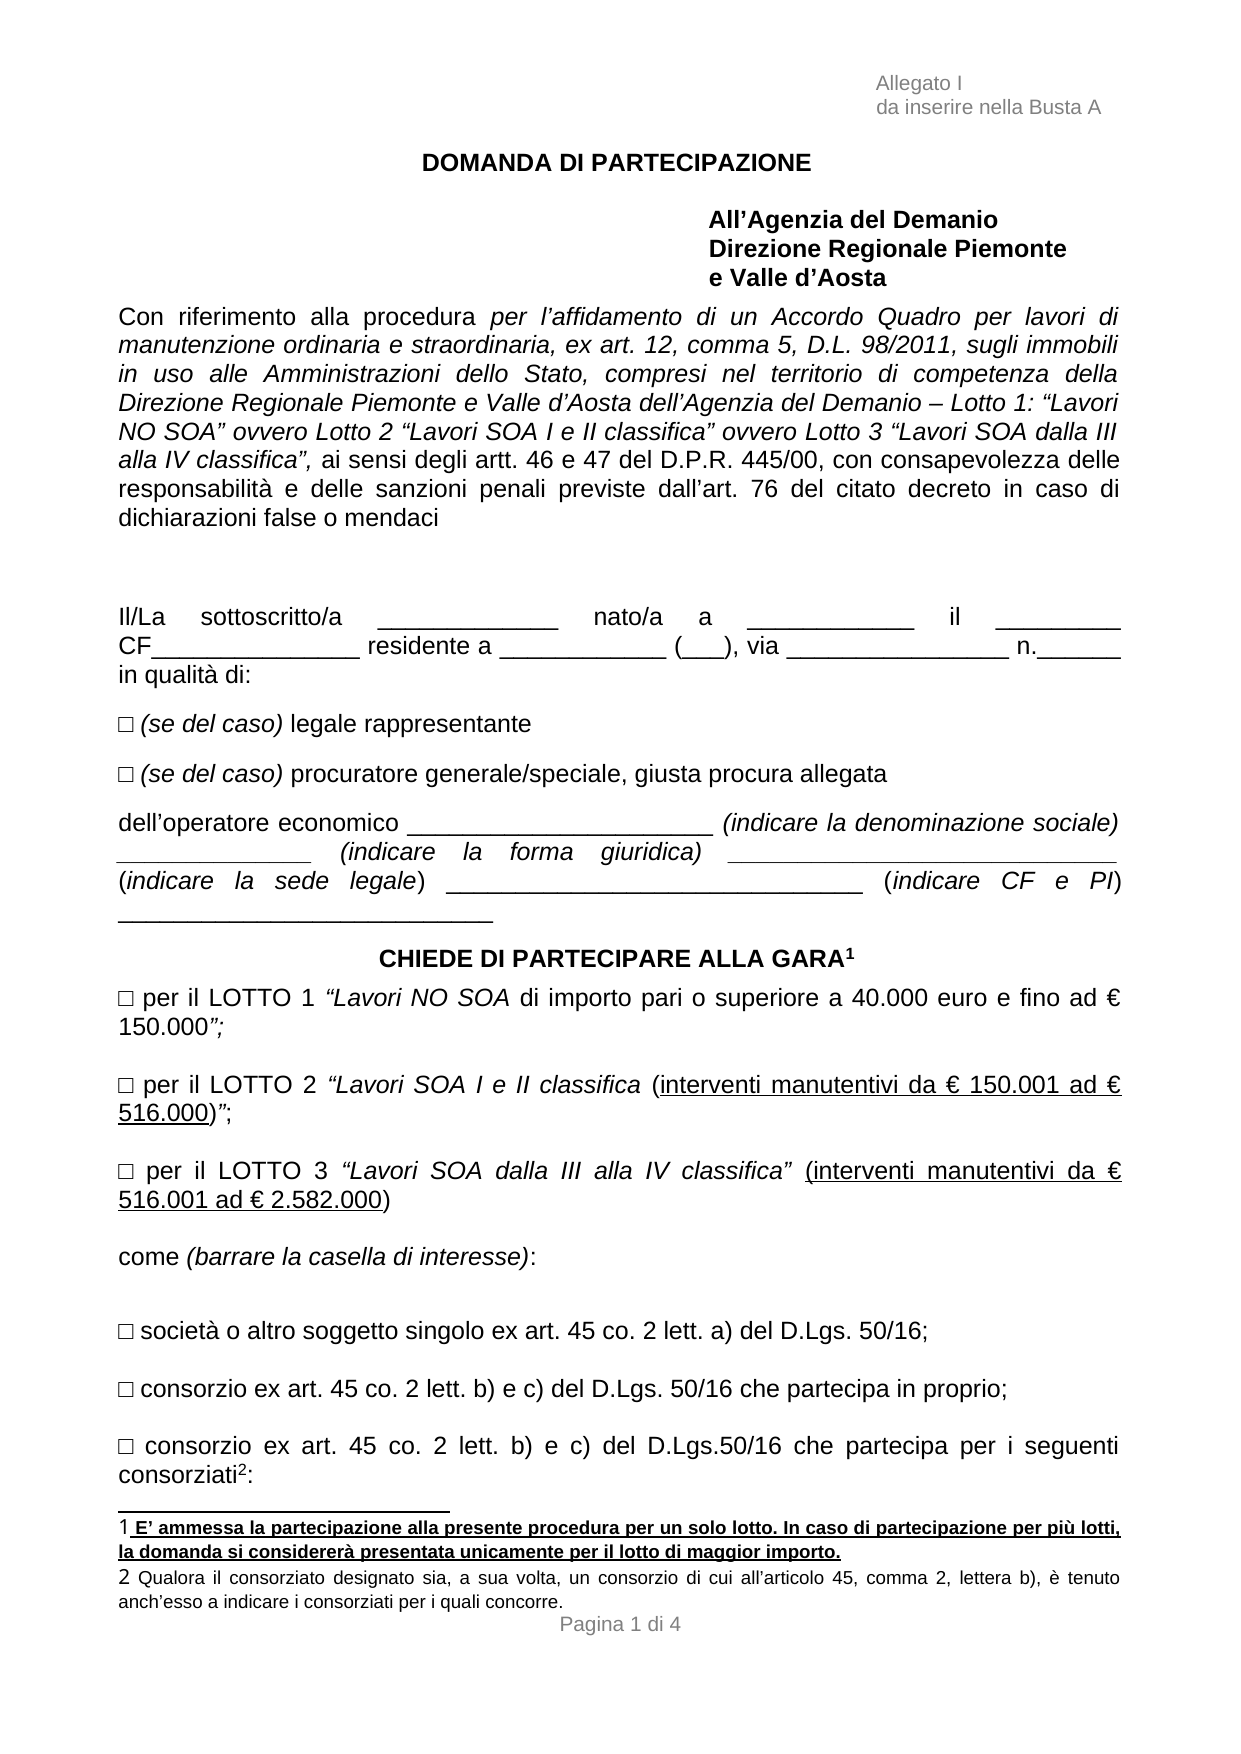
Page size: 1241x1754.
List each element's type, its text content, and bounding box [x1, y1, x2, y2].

text □ (se del caso) procuratore generale/speciale, giusta procura allegata [118, 759, 1122, 787]
text □ (se del caso) legale rappresentante [118, 709, 1122, 738]
text e Valle d’Aosta [708, 262, 1122, 291]
text □ consorzio ex art. 45 co. 2 lett. b) e c) del D.Lgs.50/16 che partecipa per i seguenti consorziati: [118, 1431, 1122, 1489]
text □ società o altro soggetto singolo ex art. 45 co. 2 lett. a) del D.Lgs. 50/16; [118, 1316, 1122, 1345]
text □ per il LOTTO 2 “Lavori SOA I e II classifica (interventi manutentivi da € 150.001 ad € 516.000)”; [118, 1069, 1122, 1127]
text CHIEDE DI PARTECIPARE ALLA GARA [118, 944, 1122, 973]
text □ per il LOTTO 3 “Lavori SOA dalla III alla IV classifica” (interventi manutentivi da € 516.001 ad € 2.582.000) [118, 1156, 1122, 1213]
text Con riferimento alla procedura per l’affidamento di un Accordo Quadro per lavori di manutenzione ordinaria e straordinaria, ex art. 12, comma 5, D.L. 98/2011, sugli immobili in uso alle Amministrazioni dello Stato, compresi nel territorio di competenza della Direzione Regionale Piemonte e Valle d’Aosta dell’Agenzia del Demanio – Lotto 1: “Lavori NO SOA” ovvero Lotto 2 “Lavori SOA I e II classifica” ovvero Lotto 3 “Lavori SOA dalla III alla IV classifica”, ai sensi degli artt. 46 e 47 del D.P.R. 445/00, con consapevolezza delle responsabilità e delle sanzioni penali previste dall’art. 76 del citato decreto in caso di dichiarazioni false o mendaci [118, 302, 1122, 532]
text □ consorzio ex art. 45 co. 2 lett. b) e c) del D.Lgs. 50/16 che partecipa in proprio; [118, 1374, 1122, 1403]
text E’ ammessa la partecipazione alla presente procedura per un solo lotto. In caso di partecipazione per più lotti, la domanda si considererà presentata unicamente per il lotto di maggior importo. [118, 1512, 1122, 1562]
text Direzione Regionale Piemonte [708, 234, 1122, 262]
text Qualora il consorziato designato sia, a sua volta, un consorzio di cui all’articolo 45, comma 2, lettera b), è tenuto anch’esso a indicare i consorziati per i quali concorre. [118, 1562, 1122, 1612]
text Il/La sottoscritto/a _____________ nato/a a ____________ il _________ CF_______________ residente a ____________ (___), via ________________ n.______ in qualità di: [118, 602, 1122, 688]
text □ per il LOTTO 1 “Lavori NO SOA di importo pari o superiore a 40.000 euro e fino ad € 150.000”; [118, 983, 1122, 1041]
text come (barrare la casella di interesse): [118, 1242, 1122, 1271]
text All’Agenzia del Demanio [634, 205, 1122, 234]
text dell’operatore economico ______________________ (indicare la denominazione sociale) ______________ (indicare la forma giuridica) ____________________________ (indicare la sede legale) ______________________________ (indicare CF e PI) ___________________________ [118, 808, 1122, 923]
text DOMANDA DI PARTECIPAZIONE [118, 147, 1122, 176]
